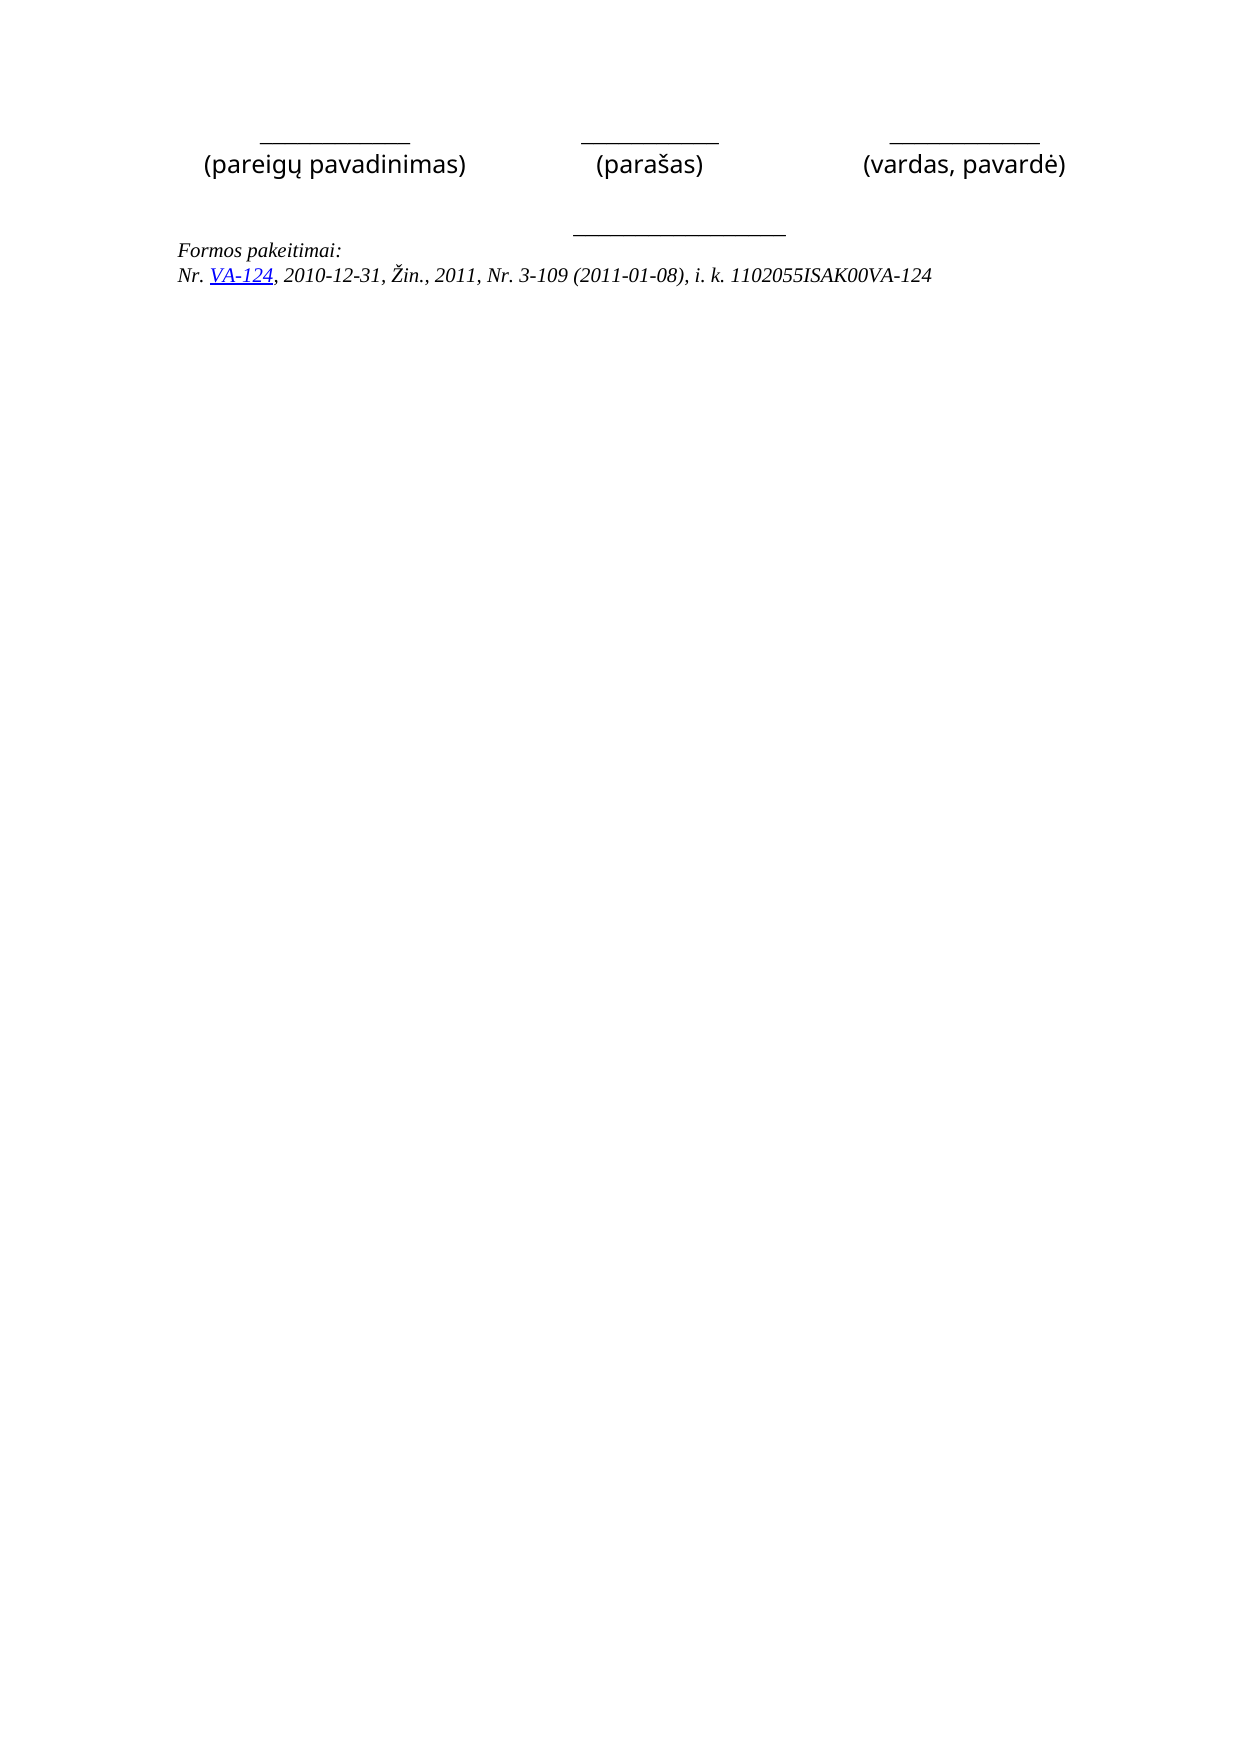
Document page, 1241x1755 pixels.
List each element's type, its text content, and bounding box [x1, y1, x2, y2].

text Nr. VA-124, 2010-12-31, Žin., 2011, Nr. 3-109 (2011-01-08), i. k. 1102055ISAK00VA-124 [177, 262, 1181, 287]
table_header ____________ (pareigų pavadinimas) [177, 118, 492, 181]
table_header ____________ (vardas, pavardė) [807, 118, 1122, 181]
table_header ___________ (parašas) [493, 118, 807, 181]
text _________________ [177, 210, 1181, 238]
text Formos pakeitimai: [177, 238, 1181, 262]
